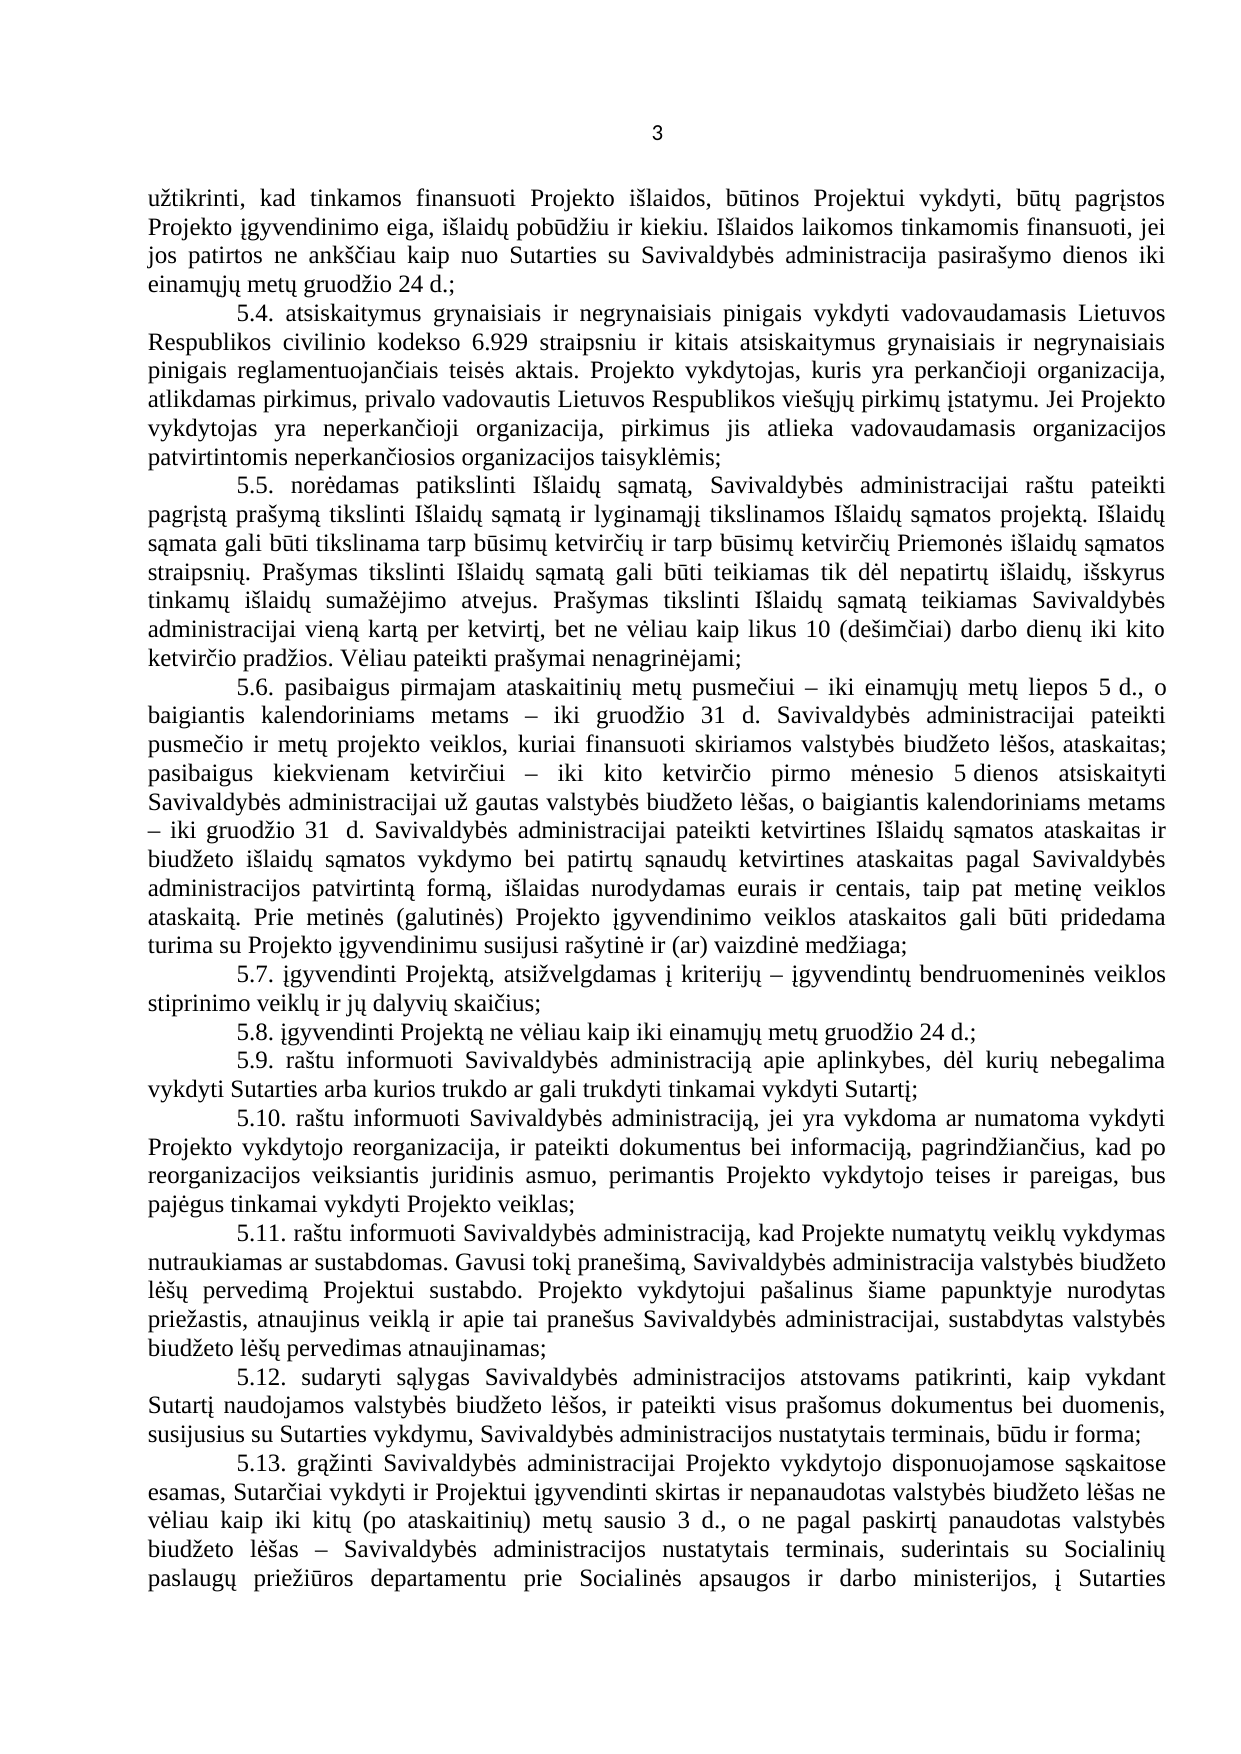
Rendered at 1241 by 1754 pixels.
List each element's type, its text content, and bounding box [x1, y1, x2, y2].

text užtikrinti, kad tinkamos finansuoti Projekto išlaidos, būtinos Projektui vykdyti, būtų pagrįstos Projekto įgyvendinimo eiga, išlaidų pobūdžiu ir kiekiu. Išlaidos laikomos tinkamomis finansuoti, jei jos patirtos ne ankščiau kaip nuo Sutarties su Savivaldybės administracija pasirašymo dienos iki einamųjų metų gruodžio 24 d.; [148, 183, 1167, 298]
text 5.5. norėdamas patikslinti Išlaidų sąmatą, Savivaldybės administracijai raštu pateikti pagrįstą prašymą tikslinti Išlaidų sąmatą ir lyginamąjį tikslinamos Išlaidų sąmatos projektą. Išlaidų sąmata gali būti tikslinama tarp būsimų ketvirčių ir tarp būsimų ketvirčių Priemonės išlaidų sąmatos straipsnių. Prašymas tikslinti Išlaidų sąmatą gali būti teikiamas tik dėl nepatirtų išlaidų, išskyrus tinkamų išlaidų sumažėjimo atvejus. Prašymas tikslinti Išlaidų sąmatą teikiamas Savivaldybės administracijai vieną kartą per ketvirtį, bet ne vėliau kaip likus 10 (dešimčiai) darbo dienų iki kito ketvirčio pradžios. Vėliau pateikti prašymai nenagrinėjami; [148, 471, 1167, 672]
text 5.12. sudaryti sąlygas Savivaldybės administracijos atstovams patikrinti, kaip vykdant Sutartį naudojamos valstybės biudžeto lėšos, ir pateikti visus prašomus dokumentus bei duomenis, susijusius su Sutarties vykdymu, Savivaldybės administracijos nustatytais terminais, būdu ir forma; [148, 1362, 1167, 1448]
text 5.13. grąžinti Savivaldybės administracijai Projekto vykdytojo disponuojamose sąskaitose esamas, Sutarčiai vykdyti ir Projektui įgyvendinti skirtas ir nepanaudotas valstybės biudžeto lėšas ne vėliau kaip iki kitų (po ataskaitinių) metų sausio 3 d., o ne pagal paskirtį panaudotas valstybės biudžeto lėšas – Savivaldybės administracijos nustatytais terminais, suderintais su Socialinių paslaugų priežiūros departamentu prie Socialinės apsaugos ir darbo ministerijos, į Sutarties [148, 1448, 1167, 1592]
text 5.10. raštu informuoti Savivaldybės administraciją, jei yra vykdoma ar numatoma vykdyti Projekto vykdytojo reorganizacija, ir pateikti dokumentus bei informaciją, pagrindžiančius, kad po reorganizacijos veiksiantis juridinis asmuo, perimantis Projekto vykdytojo teises ir pareigas, bus pajėgus tinkamai vykdyti Projekto veiklas; [148, 1103, 1167, 1218]
text 5.4. atsiskaitymus grynaisiais ir negrynaisiais pinigais vykdyti vadovaudamasis Lietuvos Respublikos civilinio kodekso 6.929 straipsniu ir kitais atsiskaitymus grynaisiais ir negrynaisiais pinigais reglamentuojančiais teisės aktais. Projekto vykdytojas, kuris yra perkančioji organizacija, atlikdamas pirkimus, privalo vadovautis Lietuvos Respublikos viešųjų pirkimų įstatymu. Jei Projekto vykdytojas yra neperkančioji organizacija, pirkimus jis atlieka vadovaudamasis organizacijos patvirtintomis neperkančiosios organizacijos taisyklėmis; [148, 298, 1167, 471]
text 5.9. raštu informuoti Savivaldybės administraciją apie aplinkybes, dėl kurių nebegalima vykdyti Sutarties arba kurios trukdo ar gali trukdyti tinkamai vykdyti Sutartį; [148, 1046, 1167, 1103]
text 5.8. įgyvendinti Projektą ne vėliau kaip iki einamųjų metų gruodžio 24 d.; [148, 1017, 1167, 1046]
text 5.11. raštu informuoti Savivaldybės administraciją, kad Projekte numatytų veiklų vykdymas nutraukiamas ar sustabdomas. Gavusi tokį pranešimą, Savivaldybės administracija valstybės biudžeto lėšų pervedimą Projektui sustabdo. Projekto vykdytojui pašalinus šiame papunktyje nurodytas priežastis, atnaujinus veiklą ir apie tai pranešus Savivaldybės administracijai, sustabdytas valstybės biudžeto lėšų pervedimas atnaujinamas; [148, 1218, 1167, 1362]
text 5.6. pasibaigus pirmajam ataskaitinių metų pusmečiui – iki einamųjų metų liepos 5 d., o baigiantis kalendoriniams metams – iki gruodžio 31 d. Savivaldybės administracijai pateikti pusmečio ir metų projekto veiklos, kuriai finansuoti skiriamos valstybės biudžeto lėšos, ataskaitas; pasibaigus kiekvienam ketvirčiui – iki kito ketvirčio pirmo mėnesio 5 dienos atsiskaityti Savivaldybės administracijai už gautas valstybės biudžeto lėšas, o baigiantis kalendoriniams metams – iki gruodžio 31 d. Savivaldybės administracijai pateikti ketvirtines Išlaidų sąmatos ataskaitas ir biudžeto išlaidų sąmatos vykdymo bei patirtų sąnaudų ketvirtines ataskaitas pagal Savivaldybės administracijos patvirtintą formą, išlaidas nurodydamas eurais ir centais, taip pat metinę veiklos ataskaitą. Prie metinės (galutinės) Projekto įgyvendinimo veiklos ataskaitos gali būti pridedama turima su Projekto įgyvendinimu susijusi rašytinė ir (ar) vaizdinė medžiaga; [148, 672, 1167, 959]
text 5.7. įgyvendinti Projektą, atsižvelgdamas į kriterijų – įgyvendintų bendruomeninės veiklos stiprinimo veiklų ir jų dalyvių skaičius; [148, 959, 1167, 1017]
